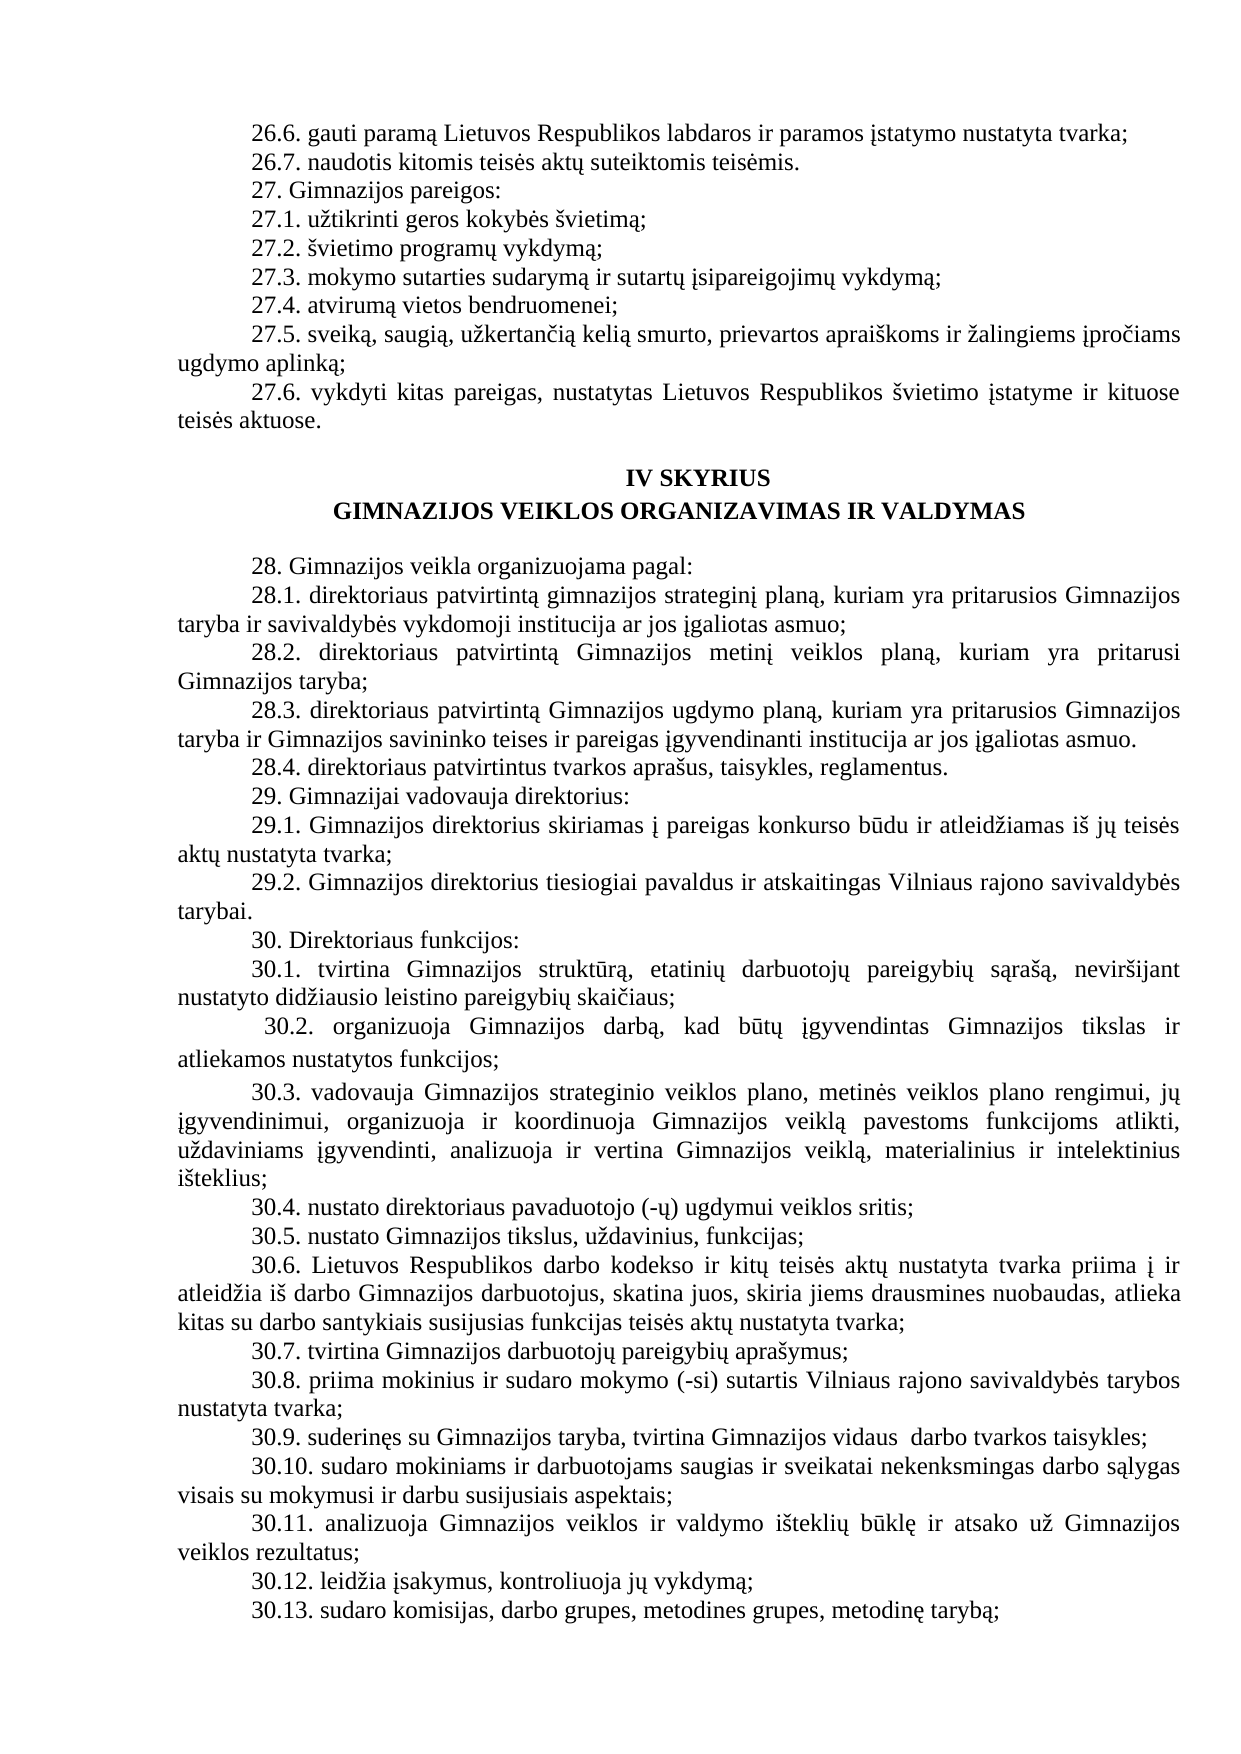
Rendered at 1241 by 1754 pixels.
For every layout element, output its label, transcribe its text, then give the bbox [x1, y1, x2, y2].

text 30.8. priima mokinius ir sudaro mokymo (-si) sutartis Vilniaus rajono savivaldybės tarybos nustatyta tvarka; [177, 1365, 1181, 1422]
text 30.7. tvirtina Gimnazijos darbuotojų pareigybių aprašymus; [177, 1336, 1181, 1365]
text 29.2. Gimnazijos direktorius tiesiogiai pavaldus ir atskaitingas Vilniaus rajono savivaldybės tarybai. [177, 867, 1181, 925]
text 29. Gimnazijai vadovauja direktorius: [177, 781, 1181, 810]
text 27. Gimnazijos pareigos: [177, 176, 1181, 204]
text IV SKYRIUS [215, 463, 1181, 492]
text 27.2. švietimo programų vykdymą; [177, 233, 1181, 262]
text 28.4. direktoriaus patvirtintus tvarkos aprašus, taisykles, reglamentus. [177, 752, 1181, 781]
text 30.9. suderinęs su Gimnazijos taryba, tvirtina Gimnazijos vidaus darbo tvarkos taisykles; [177, 1422, 1181, 1451]
text 27.5. sveiką, saugią, užkertančią kelią smurto, prievartos apraiškoms ir žalingiems įpročiams ugdymo aplinką; [177, 319, 1181, 377]
text 30.5. nustato Gimnazijos tikslus, uždavinius, funkcijas; [177, 1221, 1181, 1250]
text 28.3. direktoriaus patvirtintą Gimnazijos ugdymo planą, kuriam yra pritarusios Gimnazijos taryba ir Gimnazijos savininko teises ir pareigas įgyvendinanti institucija ar jos įgaliotas asmuo. [177, 695, 1181, 752]
text 26.7. naudotis kitomis teisės aktų suteiktomis teisėmis. [177, 147, 1181, 176]
text 30.12. leidžia įsakymus, kontroliuoja jų vykdymą; [177, 1566, 1181, 1595]
text 28.2. direktoriaus patvirtintą Gimnazijos metinį veiklos planą, kuriam yra pritarusi Gimnazijos taryba; [177, 637, 1181, 695]
text 30.6. Lietuvos Respublikos darbo kodekso ir kitų teisės aktų nustatyta tvarka priima į ir atleidžia iš darbo Gimnazijos darbuotojus, skatina juos, skiria jiems drausmines nuobaudas, atlieka kitas su darbo santykiais susijusias funkcijas teisės aktų nustatyta tvarka; [177, 1250, 1181, 1336]
text 30.10. sudaro mokiniams ir darbuotojams saugias ir sveikatai nekenksmingas darbo sąlygas visais su mokymusi ir darbu susijusiais aspektais; [177, 1451, 1181, 1508]
text 30.11. analizuoja Gimnazijos veiklos ir valdymo išteklių būklę ir atsako už Gimnazijos veiklos rezultatus; [177, 1508, 1181, 1566]
text 30.3. vadovauja Gimnazijos strateginio veiklos plano, metinės veiklos plano rengimui, jų įgyvendinimui, organizuoja ir koordinuoja Gimnazijos veiklą pavestoms funkcijoms atlikti, uždaviniams įgyvendinti, analizuoja ir vertina Gimnazijos veiklą, materialinius ir intelektinius išteklius; [177, 1077, 1181, 1192]
text 27.1. užtikrinti geros kokybės švietimą; [177, 204, 1181, 233]
text 28.1. direktoriaus patvirtintą gimnazijos strateginį planą, kuriam yra pritarusios Gimnazijos taryba ir savivaldybės vykdomoji institucija ar jos įgaliotas asmuo; [177, 580, 1181, 637]
text 27.6. vykdyti kitas pareigas, nustatytas Lietuvos Respublikos švietimo įstatyme ir kituose teisės aktuose. [177, 377, 1181, 434]
text 29.1. Gimnazijos direktorius skiriamas į pareigas konkurso būdu ir atleidžiamas iš jų teisės aktų nustatyta tvarka; [177, 810, 1181, 867]
text 27.3. mokymo sutarties sudarymą ir sutartų įsipareigojimų vykdymą; [177, 262, 1181, 291]
text GIMNAZIJOS VEIKLOS ORGANIZAVIMAS IR VALDYMAS [177, 496, 1181, 525]
text 30.2. organizuoja Gimnazijos darbą, kad būtų įgyvendintas Gimnazijos tikslas ir atliekamos nustatytos funkcijos; [177, 1011, 1181, 1073]
text 26.6. gauti paramą Lietuvos Respublikos labdaros ir paramos įstatymo nustatyta tvarka; [177, 118, 1181, 147]
text 28. Gimnazijos veikla organizuojama pagal: [177, 551, 1181, 580]
text 30.13. sudaro komisijas, darbo grupes, metodines grupes, metodinę tarybą; [177, 1595, 1181, 1623]
text 30.4. nustato direktoriaus pavaduotojo (-ų) ugdymui veiklos sritis; [177, 1192, 1181, 1221]
text 27.4. atvirumą vietos bendruomenei; [177, 291, 1181, 319]
text 30. Direktoriaus funkcijos: [177, 925, 1181, 954]
text 30.1. tvirtina Gimnazijos struktūrą, etatinių darbuotojų pareigybių sąrašą, neviršijant nustatyto didžiausio leistino pareigybių skaičiaus; [177, 954, 1181, 1011]
